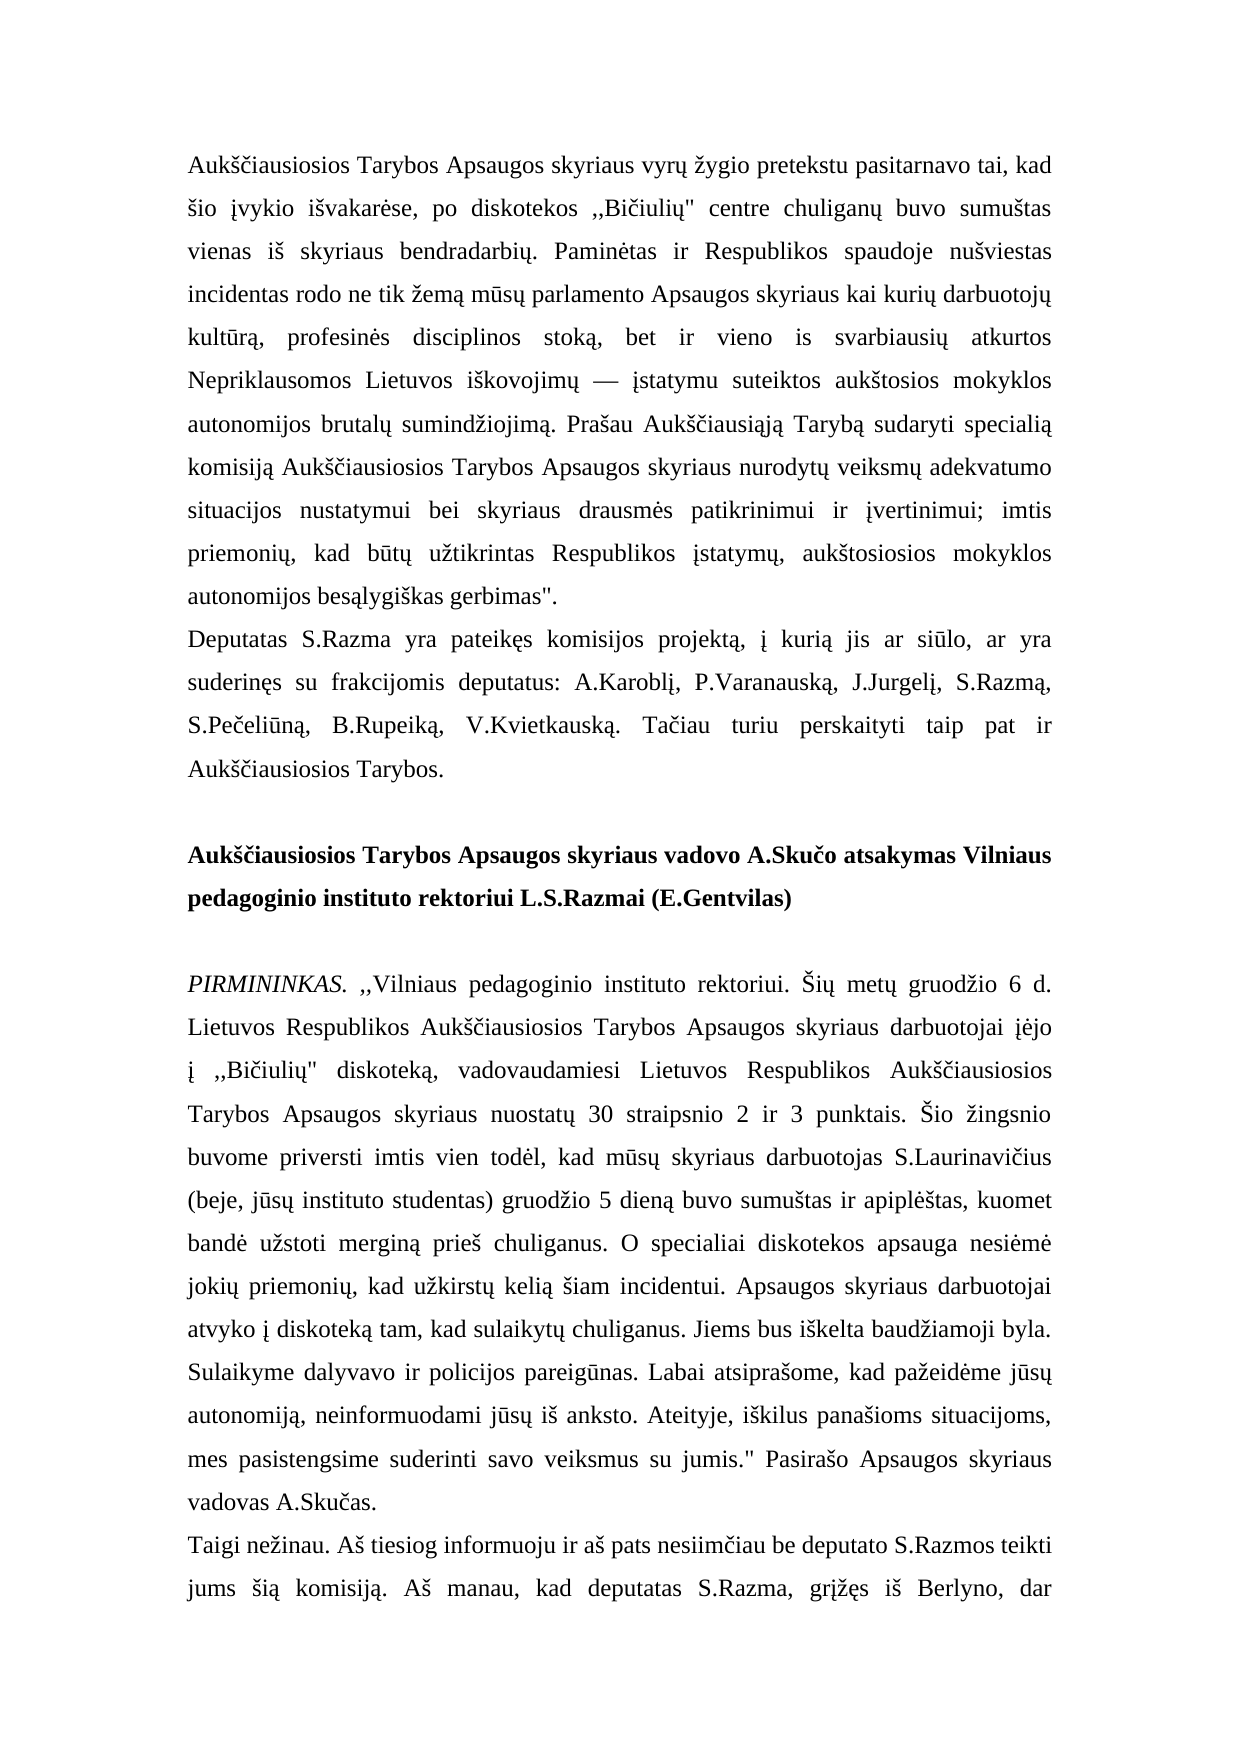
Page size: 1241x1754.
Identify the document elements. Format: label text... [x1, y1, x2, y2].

text Aukščiausiosios Tarybos Apsaugos skyriaus vadovo A.Skučo atsakymas Vilniaus pedagoginio instituto rektoriui L.S.Razmai (E.Gentvilas) [187, 840, 1053, 912]
text Taigi nežinau. Aš tiesiog informuoju ir aš pats nesiimčiau be deputato S.Razmos teikti jums šią komisiją. Aš manau, kad deputatas S.Razma, grįžęs iš Berlyno, dar [187, 1530, 1053, 1602]
text Deputatas S.Razma yra pateikęs komisijos projektą, į kurią jis ar siūlo, ar yra suderinęs su frakcijomis deputatus: A.Karoblį, P.Varanauską, J.Jurgelį, S.Razmą, S.Pečeliūną, B.Rupeiką, V.Kvietkauską. Tačiau turiu perskaityti taip pat ir Aukščiausiosios Tarybos. [187, 624, 1053, 782]
text Aukščiausiosios Tarybos Apsaugos skyriaus vyrų žygio pretekstu pasitarnavo tai, kad šio įvykio išvakarėse, po diskotekos ,,Bičiulių" centre chuliganų buvo sumuštas vienas iš skyriaus bendradarbių. Paminėtas ir Respublikos spaudoje nušviestas incidentas rodo ne tik žemą mūsų parlamento Apsaugos skyriaus kai kurių darbuotojų kultūrą, profesinės disciplinos stoką, bet ir vieno is svarbiausių atkurtos Nepriklausomos Lietuvos iškovojimų — įstatymu suteiktos aukštosios mokyklos autonomijos brutalų sumindžiojimą. Prašau Aukščiausiąją Tarybą sudaryti specialią komisiją Aukščiausiosios Tarybos Apsaugos skyriaus nurodytų veiksmų adekvatumo situacijos nustatymui bei skyriaus drausmės patikrinimui ir įvertinimui; imtis priemonių, kad būtų užtikrintas Respublikos įstatymų, aukštosiosios mokyklos autonomijos besąlygiškas gerbimas". [187, 150, 1053, 610]
text PIRMININKAS. ,,Vilniaus pedagoginio instituto rektoriui. Šių metų gruodžio 6 d. Lietuvos Respublikos Aukščiausiosios Tarybos Apsaugos skyriaus darbuotojai įėjo į ,,Bičiulių" diskoteką, vadovaudamiesi Lietuvos Respublikos Aukščiausiosios Tarybos Apsaugos skyriaus nuostatų 30 straipsnio 2 ir 3 punktais. Šio žingsnio buvome priversti imtis vien todėl, kad mūsų skyriaus darbuotojas S.Laurinavičius (beje, jūsų instituto studentas) gruodžio 5 dieną buvo sumuštas ir apiplėštas, kuomet bandė užstoti merginą prieš chuliganus. O specialiai diskotekos apsauga nesiėmė jokių priemonių, kad užkirstų kelią šiam incidentui. Apsaugos skyriaus darbuotojai atvyko į diskoteką tam, kad sulaikytų chuliganus. Jiems bus iškelta baudžiamoji byla. Sulaikyme dalyvavo ir policijos pareigūnas. Labai atsiprašome, kad pažeidėme jūsų autonomiją, neinformuodami jūsų iš anksto. Ateityje, iškilus panašioms situacijoms, mes pasistengsime suderinti savo veiksmus su jumis." Pasirašo Apsaugos skyriaus vadovas A.Skučas. [187, 969, 1053, 1516]
